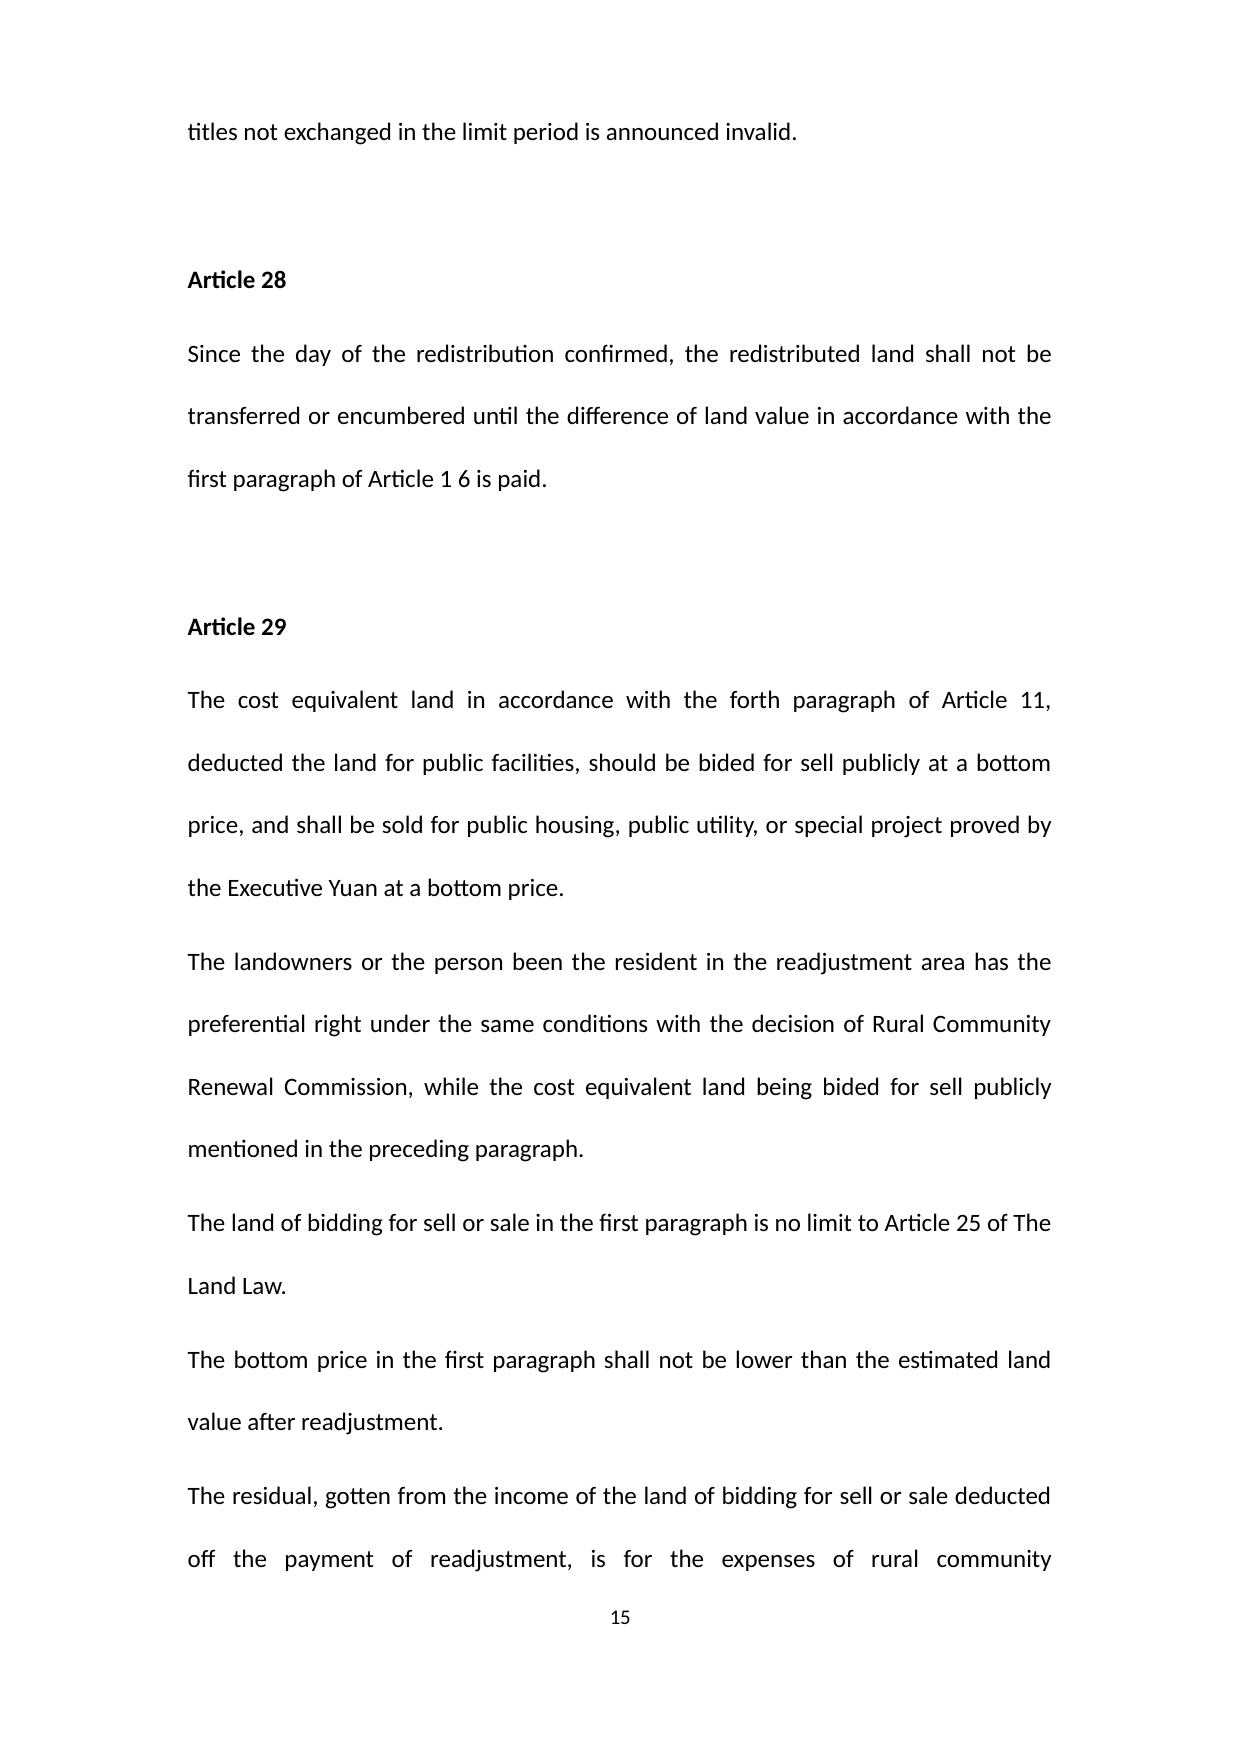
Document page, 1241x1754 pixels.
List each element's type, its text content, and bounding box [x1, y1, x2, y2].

text The residual, gotten from the income of the land of bidding for sell or sale deducted off the payment of readjustment, is for the expenses of rural community [187, 1454, 1053, 1579]
text The landowners or the person been the resident in the readjustment area has the preferential right under the same conditions with the decision of Rural Community Renewal Commission, while the cost equivalent land being bided for sell publicly mentioned in the preceding paragraph. [187, 920, 1053, 1170]
text The bottom price in the first paragraph shall not be lower than the estimated land value after readjustment. [187, 1318, 1053, 1443]
text The cost equivalent land in accordance with the forth paragraph of Article 11, deducted the land for public facilities, should be bided for sell publicly at a bottom price, and shall be sold for public housing, public utility, or special project proved by the Executive Yuan at a bottom price. [187, 658, 1053, 908]
text Since the day of the redistribution confirmed, the redistributed land shall not be transferred or encumbered until the difference of land value in accordance with the first paragraph of Article 1 6 is paid. [187, 311, 1053, 499]
text titles not exchanged in the limit period is announced invalid. [187, 89, 1053, 152]
text Article 28 [187, 237, 1053, 300]
text Article 29 [187, 584, 1053, 647]
text The land of bidding for sell or sale in the first paragraph is no limit to Article 25 of The Land Law. [187, 1181, 1053, 1306]
